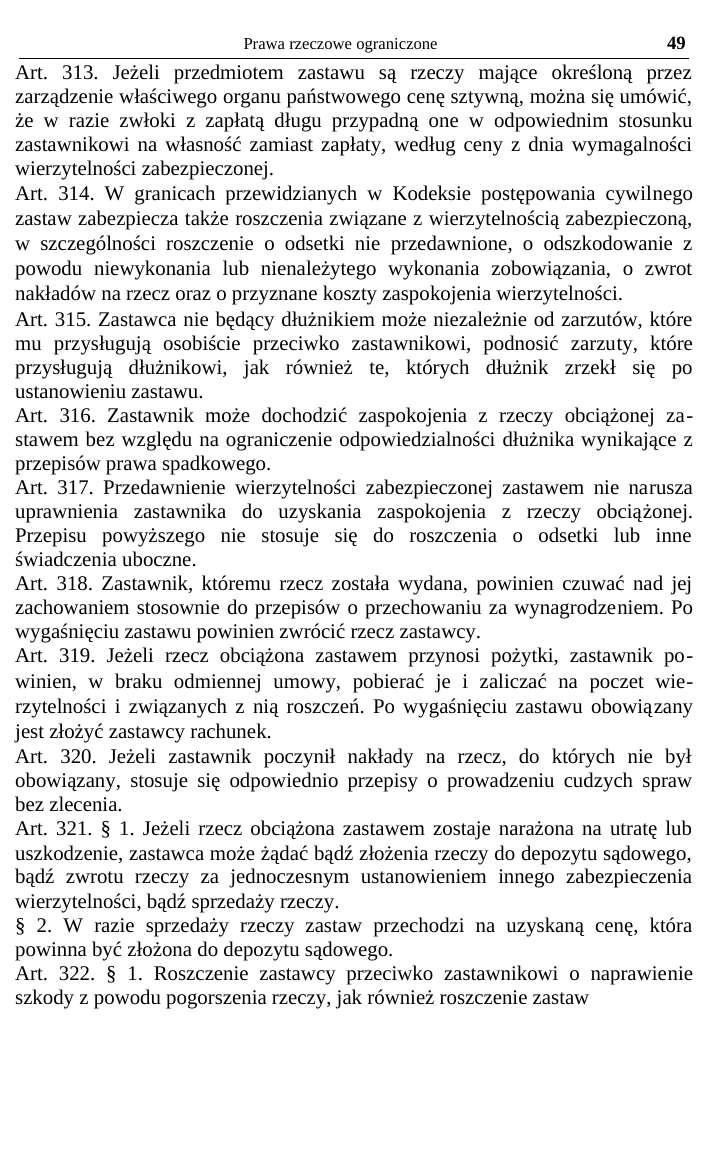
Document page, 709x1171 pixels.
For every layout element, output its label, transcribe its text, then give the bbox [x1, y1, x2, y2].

text Art. 317. Przedawnienie wierzytelności zabezpieczonej zastawem nie na­rusza uprawnienia zastawnika do uzyskania zaspokojenia z rzeczy obcią­żonej. Przepisu powyższego nie stosuje się do roszczenia o odsetki lub inne świadczenia uboczne. [15, 475, 693, 571]
text Art. 319. Jeżeli rzecz obciążona zastawem przynosi pożytki, zastawnik po­winien, w braku odmiennej umowy, pobierać je i zaliczać na poczet wie­rzytelności i związanych z nią roszczeń. Po wygaśnięciu zastawu obowią­zany jest złożyć zastawcy rachunek. [15, 643, 693, 743]
text Art. 316. Zastawnik może dochodzić zaspokojenia z rzeczy obciążonej za­stawem bez względu na ograniczenie odpowiedzialności dłużnika wyni­kające z przepisów prawa spadkowego. [15, 403, 693, 475]
text Art. 318. Zastawnik, któremu rzecz została wydana, powinien czuwać nad jej zachowaniem stosownie do przepisów o przechowaniu za wynagrodze­niem. Po wygaśnięciu zastawu powinien zwrócić rzecz zastawcy. [15, 571, 693, 643]
text 49 [667, 32, 691, 54]
text Art. 314. W granicach przewidzianych w Kodeksie postępowania cywil­nego zastaw zabezpiecza także roszczenia związane z wierzytelnością zabezpieczoną, w szczególności roszczenie o odsetki nie przedawnione, o odszkodowanie z powodu niewykonania lub nienależytego wykonania zobowiązania, o zwrot nakładów na rzecz oraz o przyznane koszty zaspo­kojenia wierzytelności. [15, 180, 693, 305]
text Art. 320. Jeżeli zastawnik poczynił nakłady na rzecz, do których nie był obowiązany, stosuje się odpowiednio przepisy o prowadzeniu cudzych spraw bez zlecenia. [15, 744, 693, 816]
text Art. 315. Zastawca nie będący dłużnikiem może niezależnie od zarzutów, które mu przysługują osobiście przeciwko zastawnikowi, podnosić zarzu­ty, które przysługują dłużnikowi, jak również te, których dłużnik zrzekł się po ustanowieniu zastawu. [15, 306, 693, 403]
text Art. 322. § 1. Roszczenie zastawcy przeciwko zastawnikowi o naprawie­nie szkody z powodu pogorszenia rzeczy, jak również roszczenie zastaw­ [15, 961, 693, 1009]
text Art. 321. § 1. Jeżeli rzecz obciążona zastawem zostaje narażona na utratę lub uszkodzenie, zastawca może żądać bądź złożenia rzeczy do depozytu sądowego, bądź zwrotu rzeczy za jednoczesnym ustanowieniem innego zabezpieczenia wierzytelności, bądź sprzedaży rzeczy. [15, 816, 693, 913]
text § 2. W razie sprzedaży rzeczy zastaw przechodzi na uzyskaną cenę, która powinna być złożona do depozytu sądowego. [15, 913, 693, 961]
text Prawa rzeczowe ograniczone [243, 34, 468, 53]
text Art. 313. Jeżeli przedmiotem zastawu są rzeczy mające określoną przez zarządzenie właściwego organu państwowego cenę sztywną, można się umówić, że w razie zwłoki z zapłatą długu przypadną one w odpowiednim stosunku zastawnikowi na własność zamiast zapłaty, według ceny z dnia wymagalności wierzytelności zabezpieczonej. [15, 60, 693, 180]
